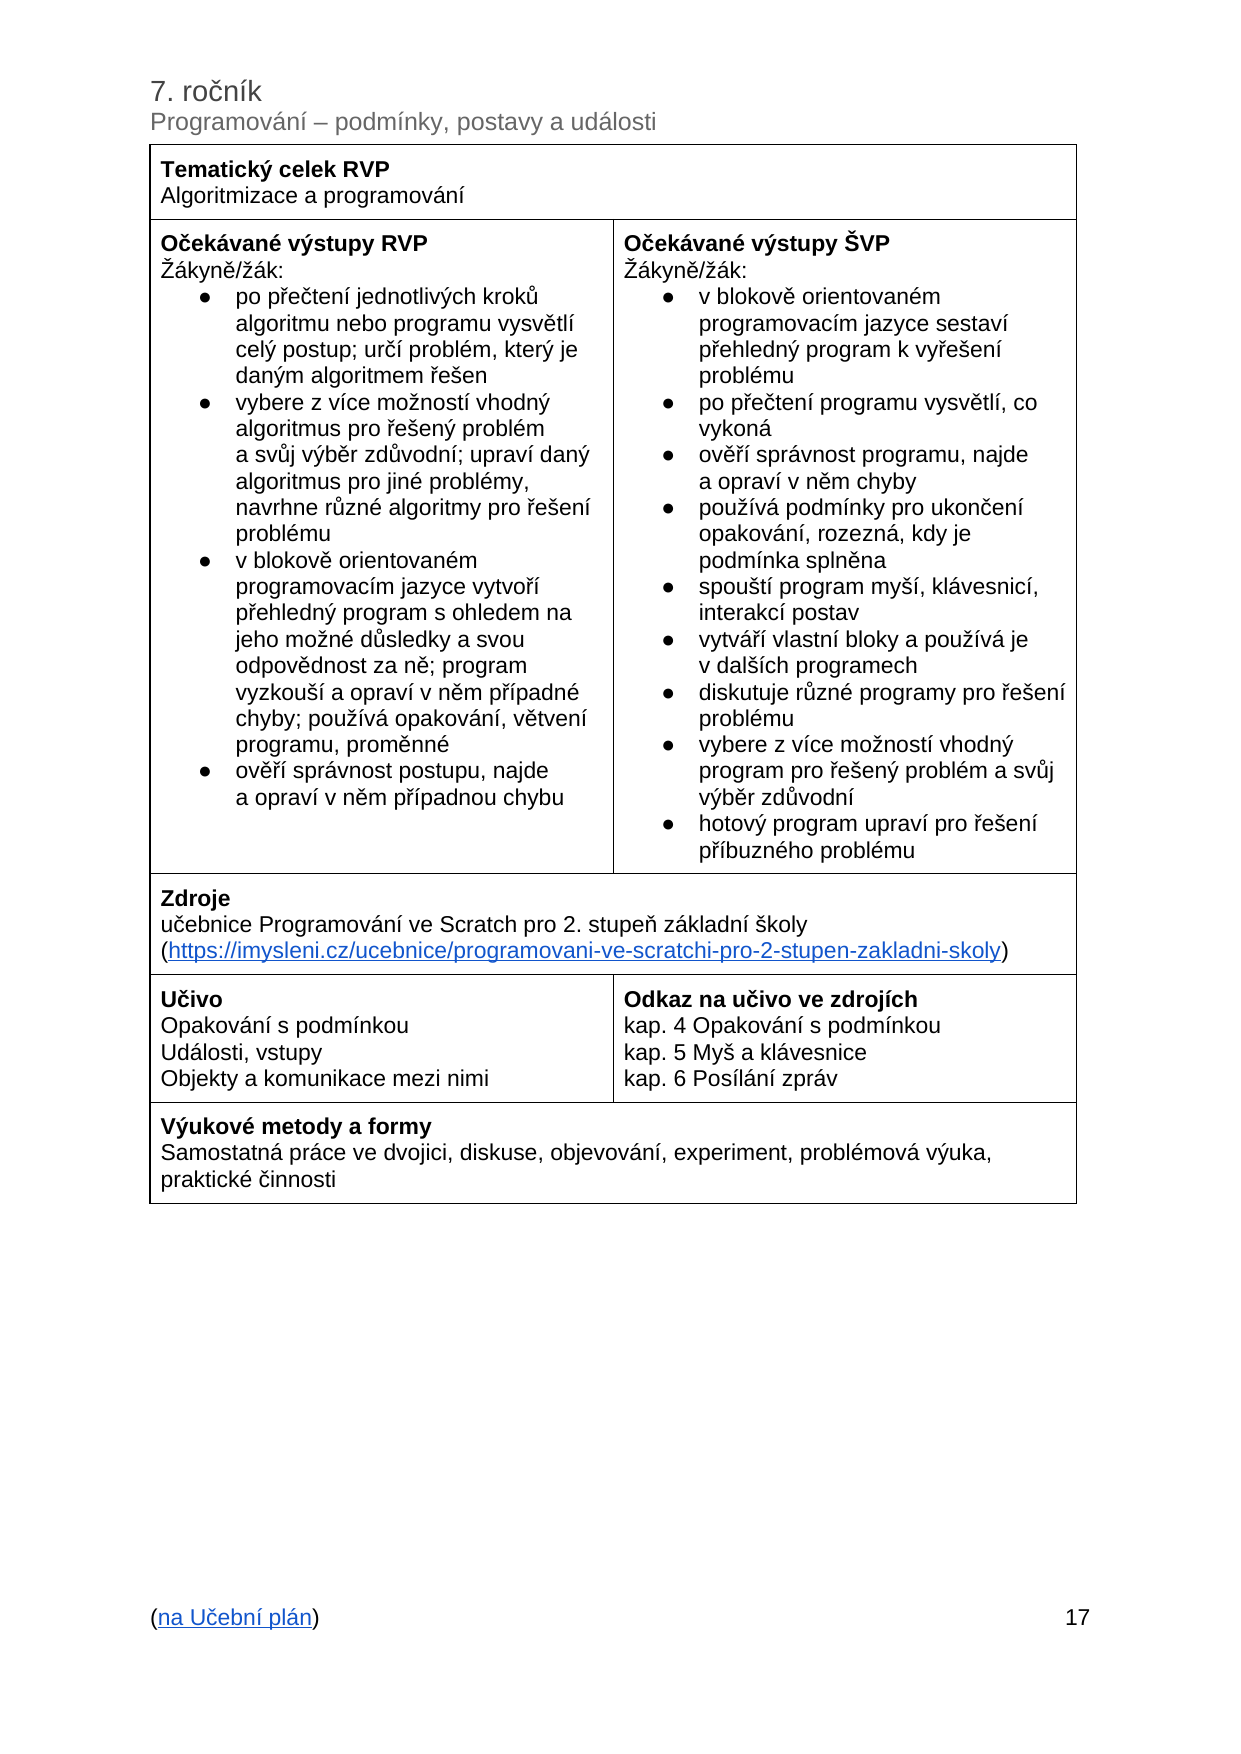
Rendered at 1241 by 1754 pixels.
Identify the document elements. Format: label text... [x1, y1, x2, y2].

table_cell Zdroje učebnice Programování ve Scratch pro 2. stupeň základní školy (https://imysleni.cz/ucebnice/programovani-ve-scratchi-pro-2-stupen-zakladni-skoly) [151, 874, 1076, 974]
subtitle 7. ročník [150, 74, 1090, 107]
table_cell Učivo Opakování s podmínkou Události, vstupy Objekty a komunikace mezi nimi [151, 975, 613, 1102]
table_cell Očekávané výstupy RVP Žákyně/žák: po přečtení jednotlivých kroků algoritmu nebo programu vysvětlí celý postup; určí problém, který je daným algoritmem řešen vybere z více možností vhodný algoritmus pro řešený problém a svůj výběr zdůvodní; upraví daný algoritmus pro jiné problémy, navrhne různé algoritmy pro řešení problému v blokově orientovaném programovacím jazyce vytvoří přehledný program s ohledem na jeho možné důsledky a svou odpovědnost za ně; program vyzkouší a opraví v něm případné chyby; používá opakování, větvení programu, proměnné ověří správnost postupu, najde a opraví v něm případnou chybu [151, 220, 613, 873]
subtitle Programování – podmínky, postavy a události [150, 107, 1090, 136]
table_header Tematický celek RVP Algoritmizace a programování [151, 145, 1076, 219]
table_cell Odkaz na učivo ve zdrojích kap. 4 Opakování s podmínkou kap. 5 Myš a klávesnice kap. 6 Posílání zpráv [614, 975, 1076, 1102]
table_cell Očekávané výstupy ŠVP Žákyně/žák: v blokově orientovaném programovacím jazyce sestaví přehledný program k vyřešení problému po přečtení programu vysvětlí, co vykoná ověří správnost programu, najde a opraví v něm chyby používá podmínky pro ukončení opakování, rozezná, kdy je podmínka splněna spouští program myší, klávesnicí, interakcí postav vytváří vlastní bloky a používá je v dalších programech diskutuje různé programy pro řešení problému vybere z více možností vhodný program pro řešený problém a svůj výběr zdůvodní hotový program upraví pro řešení příbuzného problému [614, 220, 1076, 873]
table_cell Výukové metody a formy Samostatná práce ve dvojici, diskuse, objevování, experiment, problémová výuka, praktické činnosti [151, 1103, 1076, 1202]
